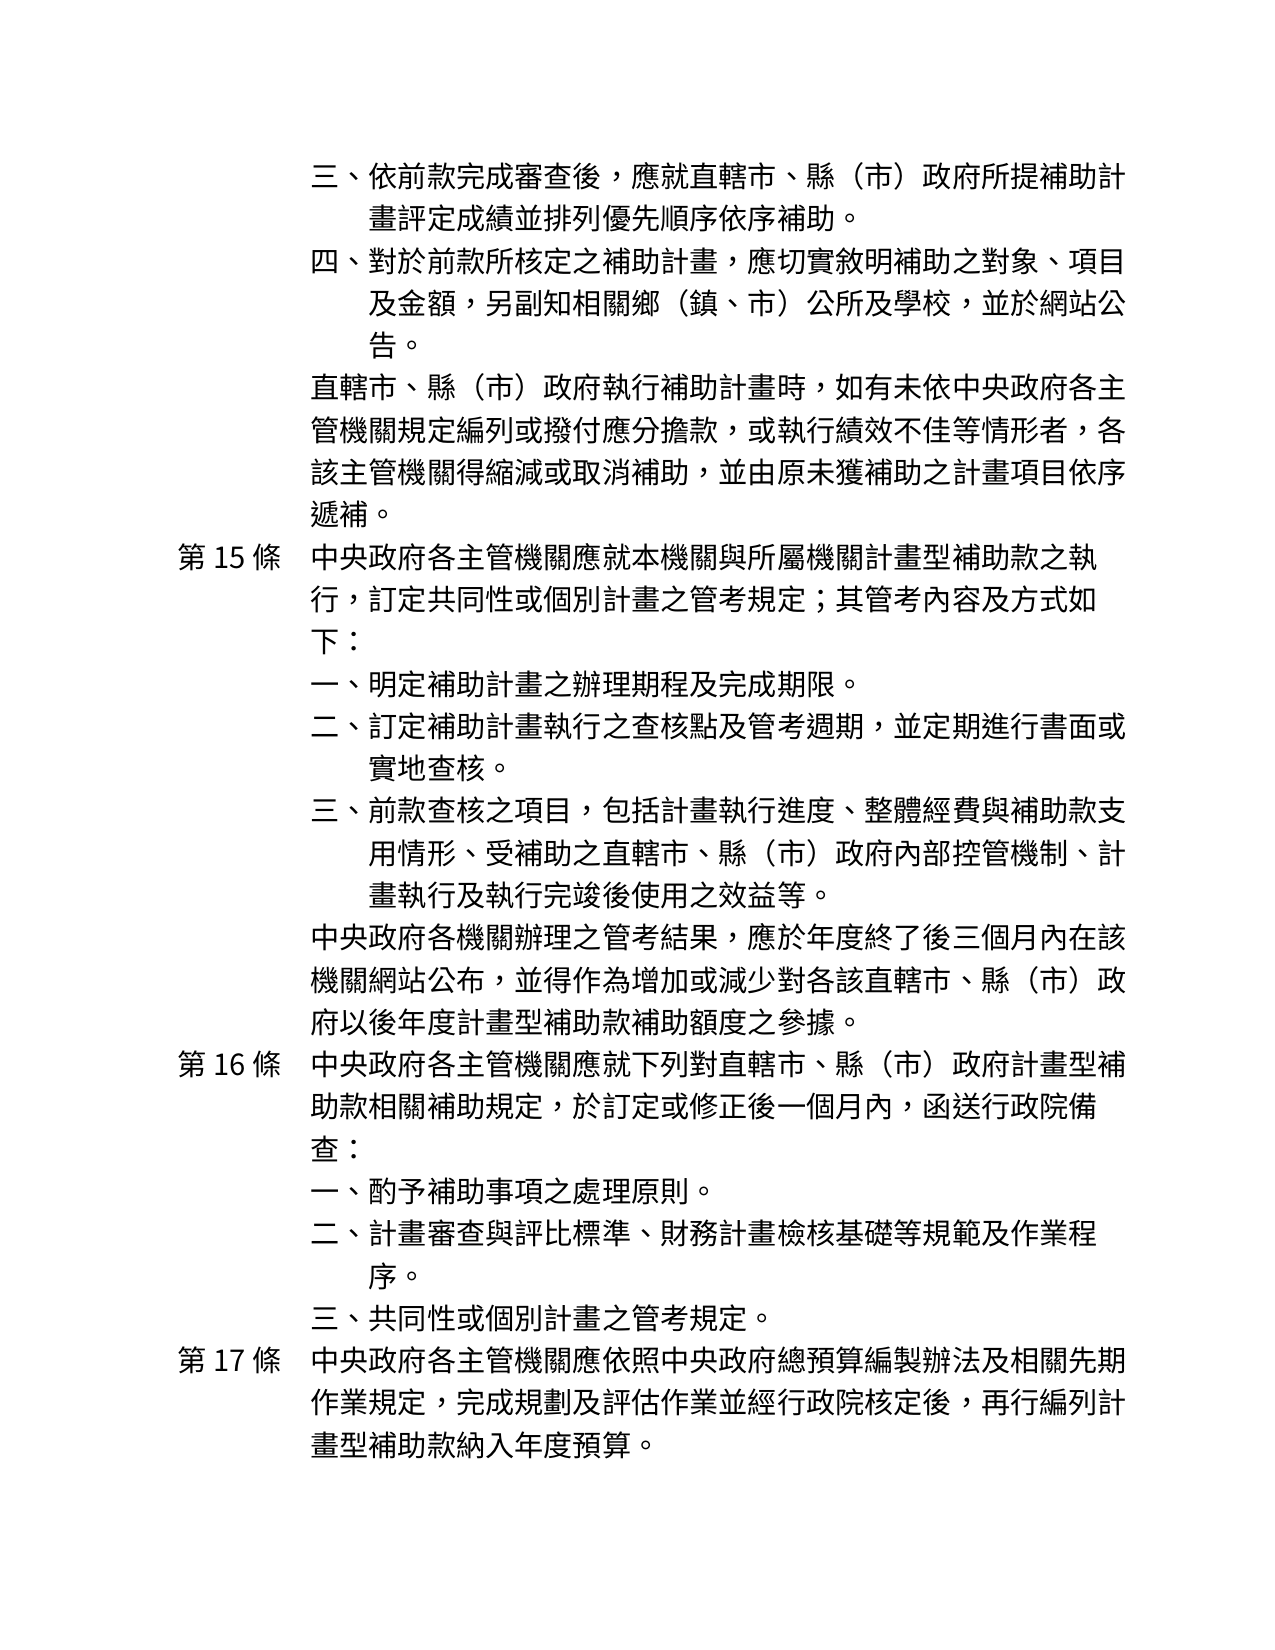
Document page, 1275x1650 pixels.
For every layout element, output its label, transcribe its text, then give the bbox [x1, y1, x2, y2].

table_cell 中央政府各主管機關應依照中央政府總預算編製辦法及相關先期作業規定，完成規劃及評估作業並經行政院核定後，再行編列計畫型補助款納入年度預算。 [299, 1338, 1155, 1464]
table_cell 中央政府各主管機關應就下列對直轄市、縣（市）政府計畫型補助款相關補助規定，於訂定或修正後一個月內，函送行政院備查： 一、酌予補助事項之處理原則。 二、計畫審查與評比標準、財務計畫檢核基礎等規範及作業程序。 三、共同性或個別計畫之管考規定。 [299, 1042, 1155, 1338]
table_cell 三、依前款完成審查後，應就直轄市、縣（市）政府所提補助計畫評定成績並排列優先順序依序補助。 四、對於前款所核定之補助計畫，應切實敘明補助之對象、項目及金額，另副知相關鄉（鎮、市）公所及學校，並於網站公告。 直轄市、縣（市）政府執行補助計畫時，如有未依中央政府各主管機關規定編列或撥付應分擔款，或執行績效不佳等情形者，各該主管機關得縮減或取消補助，並由原未獲補助之計畫項目依序遞補。 [299, 154, 1155, 534]
table_cell 中央政府各主管機關應就本機關與所屬機關計畫型補助款之執行，訂定共同性或個別計畫之管考規定；其管考內容及方式如下： 一、明定補助計畫之辦理期程及完成期限。 二、訂定補助計畫執行之查核點及管考週期，並定期進行書面或實地查核。 三、前款查核之項目，包括計畫執行進度、整體經費與補助款支用情形、受補助之直轄市、縣（市）政府內部控管機制、計畫執行及執行完竣後使用之效益等。 中央政府各機關辦理之管考結果，應於年度終了後三個月內在該機關網站公布，並得作為增加或減少對各該直轄市、縣（市）政府以後年度計畫型補助款補助額度之參據。 [299, 534, 1155, 1042]
table_cell 第 17 條 [122, 1338, 299, 1464]
table_cell [122, 154, 299, 534]
table_cell 第 15 條 [122, 534, 299, 1042]
table_cell 第 16 條 [122, 1042, 299, 1338]
